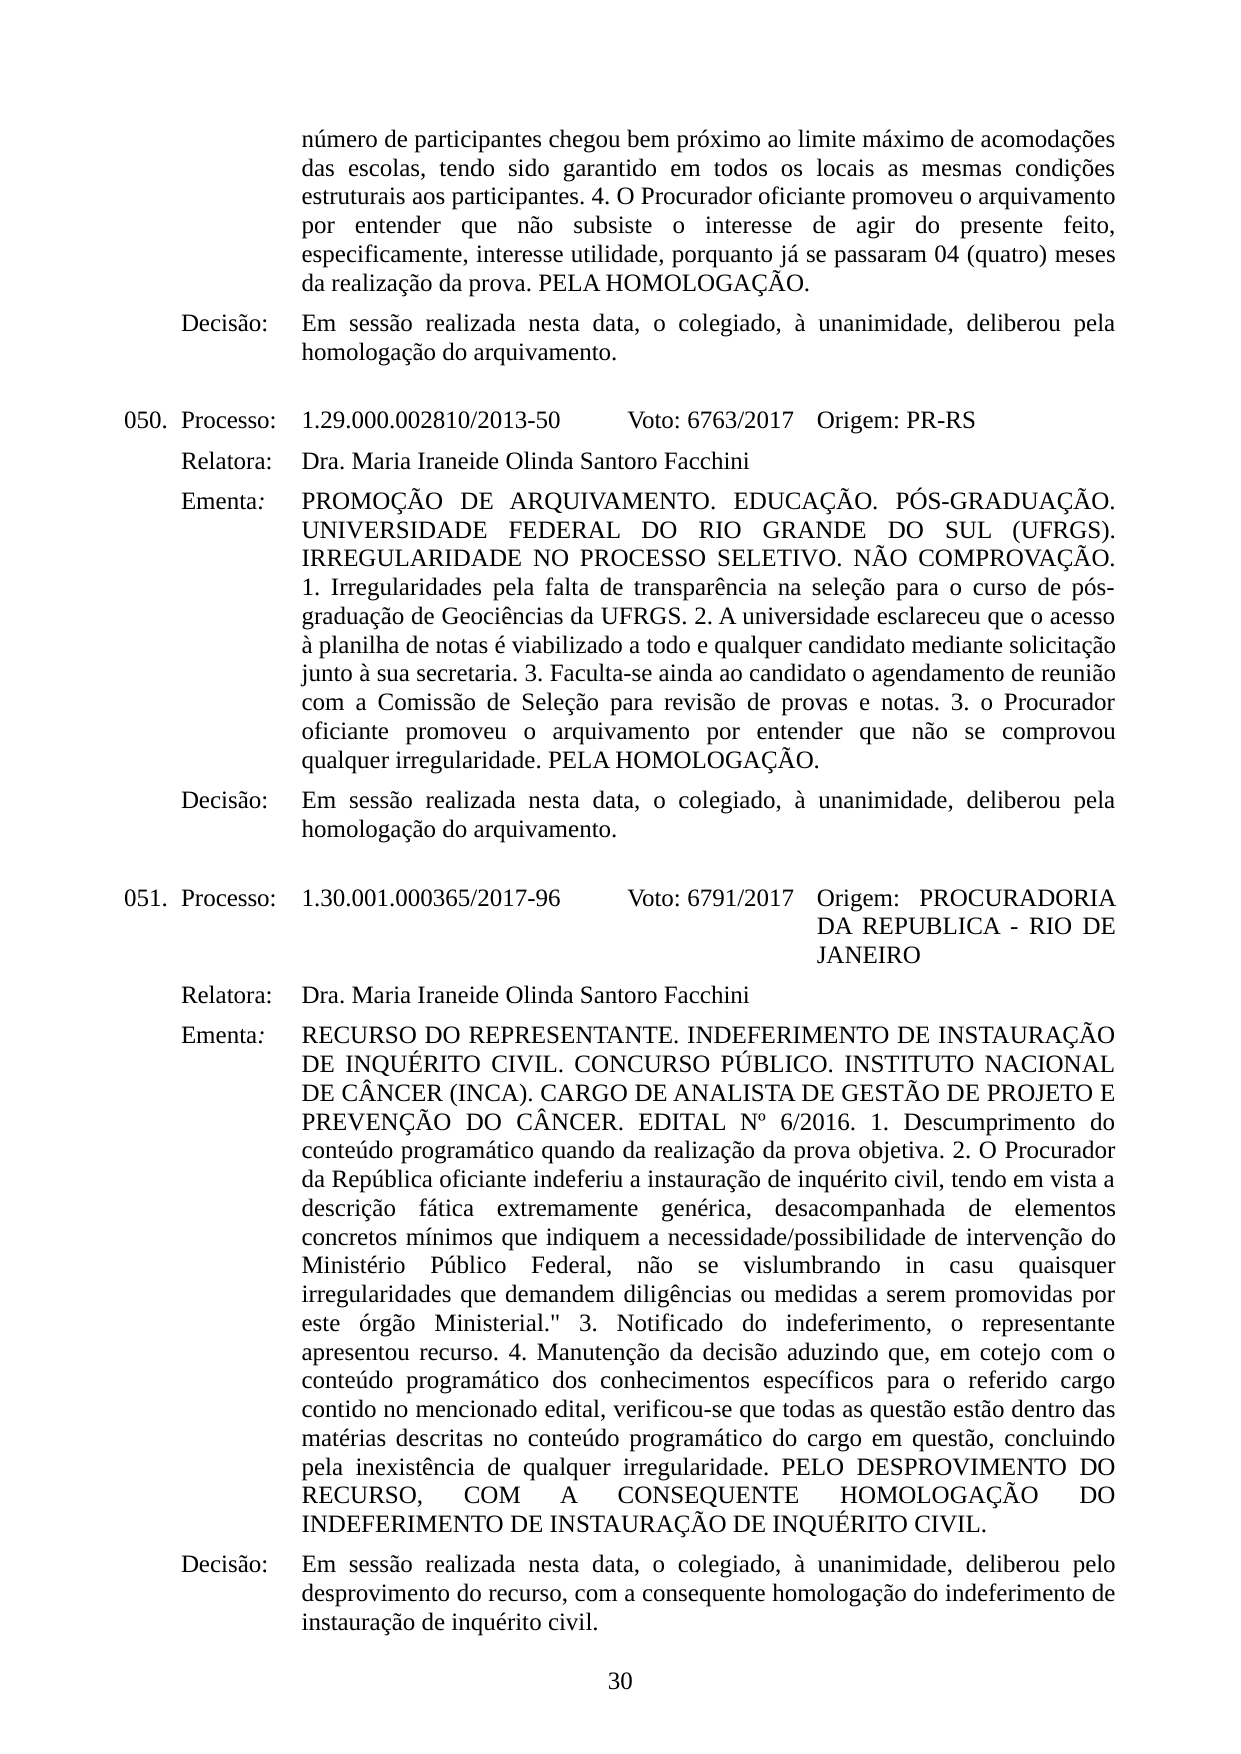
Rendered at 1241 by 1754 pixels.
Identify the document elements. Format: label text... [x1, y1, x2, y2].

table_header Processo: [175, 400, 296, 440]
table_header 1.29.000.002810/2013-50 [296, 400, 621, 440]
table_cell Relatora: [175, 440, 296, 480]
table_header 050. [118, 400, 175, 440]
table_cell Decisão: [175, 1544, 296, 1641]
table_cell Decisão: [175, 779, 296, 848]
table_cell Em sessão realizada nesta data, o colegiado, à unanimidade, deliberou pelo desprovimento do recurso, com a consequente homologação do indeferimento de instauração de inquérito civil. [296, 1544, 1122, 1641]
table_cell [175, 118, 296, 302]
table_header Origem: PR-RS [811, 400, 1122, 440]
table_cell PROMOÇÃO DE ARQUIVAMENTO. EDUCAÇÃO. PÓS-GRADUAÇÃO. UNIVERSIDADE FEDERAL DO RIO GRANDE DO SUL (UFRGS). IRREGULARIDADE NO PROCESSO SELETIVO. NÃO COMPROVAÇÃO. 1. Irregularidades pela falta de transparência na seleção para o curso de pós-graduação de Geociências da UFRGS. 2. A universidade esclareceu que o acesso à planilha de notas é viabilizado a todo e qualquer candidato mediante solicitação junto à sua secretaria. 3. Faculta-se ainda ao candidato o agendamento de reunião com a Comissão de Seleção para revisão de provas e notas. 3. o Procurador oficiante promoveu o arquivamento por entender que não se comprovou qualquer irregularidade. PELA HOMOLOGAÇÃO. [296, 480, 1122, 779]
table_cell [118, 975, 175, 1015]
table_cell Dra. Maria Iraneide Olinda Santoro Facchini [296, 440, 1122, 480]
table_cell Em sessão realizada nesta data, o colegiado, à unanimidade, deliberou pela homologação do arquivamento. [296, 779, 1122, 848]
table_header 1.30.001.000365/2017-96 [296, 877, 621, 974]
table_header Voto: 6791/2017 [621, 877, 811, 974]
table_cell [118, 1544, 175, 1641]
table_cell Decisão: [175, 302, 296, 371]
table_cell RECURSO DO REPRESENTANTE. INDEFERIMENTO DE INSTAURAÇÃO DE INQUÉRITO CIVIL. CONCURSO PÚBLICO. INSTITUTO NACIONAL DE CÂNCER (INCA). CARGO DE ANALISTA DE GESTÃO DE PROJETO E PREVENÇÃO DO CÂNCER. EDITAL Nº 6/2016. 1. Descumprimento do conteúdo programático quando da realização da prova objetiva. 2. O Procurador da República oficiante indeferiu a instauração de inquérito civil, tendo em vista a descrição fática extremamente genérica, desacompanhada de elementos concretos mínimos que indiquem a necessidade/possibilidade de intervenção do Ministério Público Federal, não se vislumbrando in casu quaisquer irregularidades que demandem diligências ou medidas a serem promovidas por este órgão Ministerial." 3. Notificado do indeferimento, o representante apresentou recurso. 4. Manutenção da decisão aduzindo que, em cotejo com o conteúdo programático dos conhecimentos específicos para o referido cargo contido no mencionado edital, verificou-se que todas as questão estão dentro das matérias descritas no conteúdo programático do cargo em questão, concluindo pela inexistência de qualquer irregularidade. PELO DESPROVIMENTO DO RECURSO, COM A CONSEQUENTE HOMOLOGAÇÃO DO INDEFERIMENTO DE INSTAURAÇÃO DE INQUÉRITO CIVIL. [296, 1015, 1122, 1544]
table_cell [118, 480, 175, 779]
table_header Voto: 6763/2017 [621, 400, 811, 440]
table_cell [118, 302, 175, 371]
table_header 051. [118, 877, 175, 974]
table_cell Em sessão realizada nesta data, o colegiado, à unanimidade, deliberou pela homologação do arquivamento. [296, 302, 1122, 371]
table_header Origem: PROCURADORIA DA REPUBLICA - RIO DE JANEIRO [811, 877, 1122, 974]
table_cell Ementa: [175, 480, 296, 779]
table_cell [118, 779, 175, 848]
table_cell Relatora: [175, 975, 296, 1015]
table_cell Ementa: [175, 1015, 296, 1544]
table_cell [118, 440, 175, 480]
table_header Processo: [175, 877, 296, 974]
table_cell [118, 1015, 175, 1544]
table_cell Dra. Maria Iraneide Olinda Santoro Facchini [296, 975, 1122, 1015]
table_cell [118, 118, 175, 302]
table_cell número de participantes chegou bem próximo ao limite máximo de acomodações das escolas, tendo sido garantido em todos os locais as mesmas condições estruturais aos participantes. 4. O Procurador oficiante promoveu o arquivamento por entender que não subsiste o interesse de agir do presente feito, especificamente, interesse utilidade, porquanto já se passaram 04 (quatro) meses da realização da prova. PELA HOMOLOGAÇÃO. [296, 118, 1122, 302]
